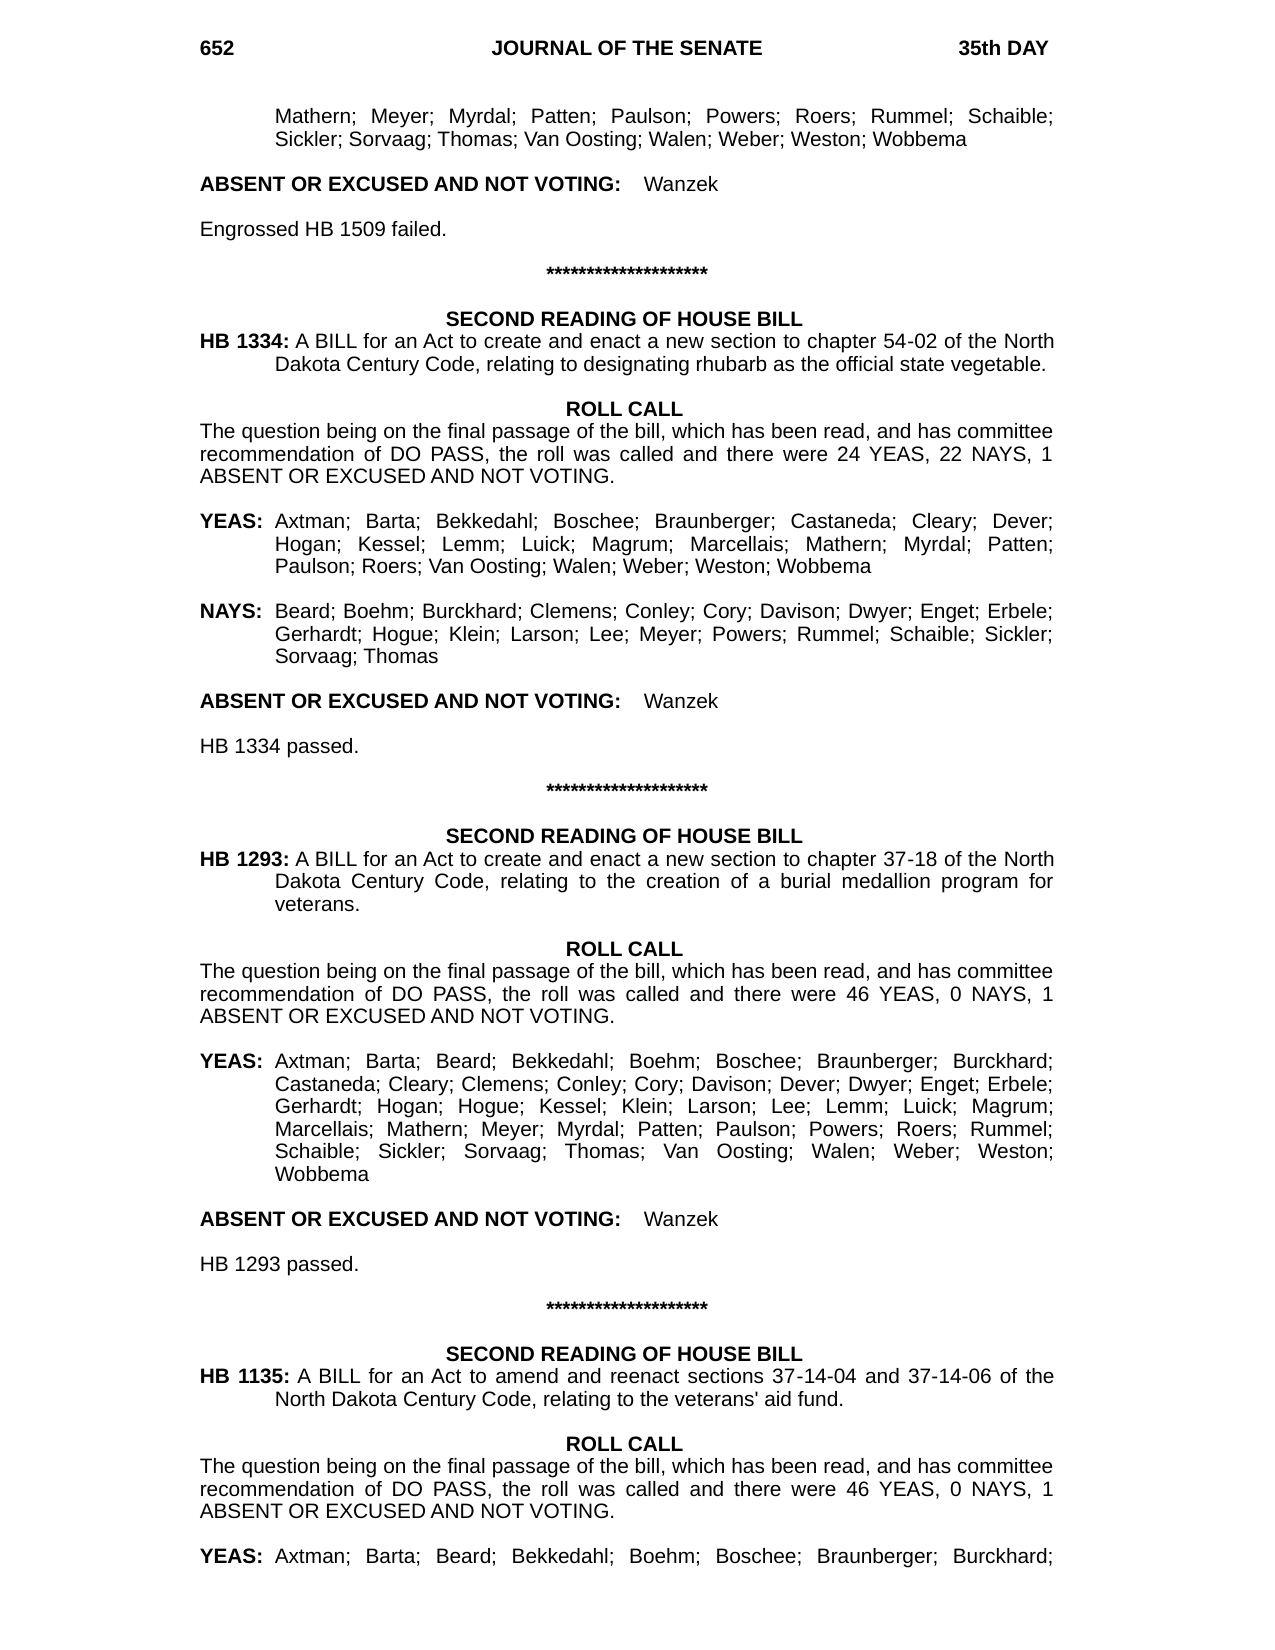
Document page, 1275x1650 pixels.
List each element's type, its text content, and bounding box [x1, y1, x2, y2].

title ABSENT OR EXCUSED AND NOT VOTING: Wanzek [199, 691, 1054, 713]
title ABSENT OR EXCUSED AND NOT VOTING: Wanzek [199, 173, 1054, 196]
text ROLL CALL [199, 938, 1054, 961]
text ******************** [199, 263, 1054, 286]
title NAYS: Beard; Boehm; Burckhard; Clemens; Conley; Cory; Davison; Dwyer; Enget; Erbele; Gerhardt; Hogue; Klein; Larson; Lee; Meyer; Powers; Rummel; Schaible; Sickler; Sorvaag; Thomas [199, 601, 1054, 668]
subtitle Page 652 [9, 9, 109, 33]
text SECOND READING OF HOUSE BILL [199, 826, 1054, 848]
text HB 1334 passed. [199, 736, 1054, 758]
text ******************** [199, 781, 1054, 803]
text ******************** [199, 1298, 1054, 1321]
text ROLL CALL [199, 398, 1054, 421]
title HB 1334: A BILL for an Act to create and enact a new section to chapter 54‑02 of the North Dakota Century Code, relating to designating rhubarb as the official state vegetable. [199, 331, 1054, 376]
text ROLL CALL [199, 1433, 1054, 1456]
title ABSENT OR EXCUSED AND NOT VOTING: Wanzek [199, 1208, 1054, 1231]
text Engrossed HB 1509 failed. [199, 218, 1054, 241]
text SECOND READING OF HOUSE BILL [199, 1343, 1054, 1366]
text HB 1293 passed. [199, 1253, 1054, 1276]
text The question being on the final passage of the bill, which has been read, and has committee recommendation of DO PASS, the roll was called and there were 24 YEAS, 22 NAYS, 1 ABSENT OR EXCUSED AND NOT VOTING. [199, 421, 1054, 488]
text SECOND READING OF HOUSE BILL [199, 308, 1054, 331]
text The question being on the final passage of the bill, which has been read, and has committee recommendation of DO PASS, the roll was called and there were 46 YEAS, 0 NAYS, 1 ABSENT OR EXCUSED AND NOT VOTING. [199, 961, 1054, 1028]
title YEAS: Axtman; Barta; Beard; Bekkedahl; Boehm; Boschee; Braunberger; Burckhard; [199, 1546, 1054, 1568]
title YEAS: Axtman; Barta; Bekkedahl; Boschee; Braunberger; Castaneda; Cleary; Dever; Hogan; Kessel; Lemm; Luick; Magrum; Marcellais; Mathern; Myrdal; Patten; Paulson; Roers; Van Oosting; Walen; Weber; Weston; Wobbema [199, 511, 1054, 578]
title YEAS: Axtman; Barta; Beard; Bekkedahl; Boehm; Boschee; Braunberger; Burckhard; Castaneda; Cleary; Clemens; Conley; Cory; Davison; Dever; Dwyer; Enget; Erbele; Gerhardt; Hogan; Hogue; Kessel; Klein; Larson; Lee; Lemm; Luick; Magrum; Marcellais; Mathern; Meyer; Myrdal; Patten; Paulson; Powers; Roers; Rummel; Schaible; Sickler; Sorvaag; Thomas; Van Oosting; Walen; Weber; Weston; Wobbema [199, 1051, 1054, 1186]
title Mathern; Meyer; Myrdal; Patten; Paulson; Powers; Roers; Rummel; Schaible; Sickler; Sorvaag; Thomas; Van Oosting; Walen; Weber; Weston; Wobbema [199, 106, 1054, 151]
text The question being on the final passage of the bill, which has been read, and has committee recommendation of DO PASS, the roll was called and there were 46 YEAS, 0 NAYS, 1 ABSENT OR EXCUSED AND NOT VOTING. [199, 1456, 1054, 1523]
title HB 1135: A BILL for an Act to amend and reenact sections 37‑14‑04 and 37‑14‑06 of the North Dakota Century Code, relating to the veterans' aid fund. [199, 1366, 1054, 1411]
title HB 1293: A BILL for an Act to create and enact a new section to chapter 37‑18 of the North Dakota Century Code, relating to the creation of a burial medallion program for veterans. [199, 848, 1054, 916]
